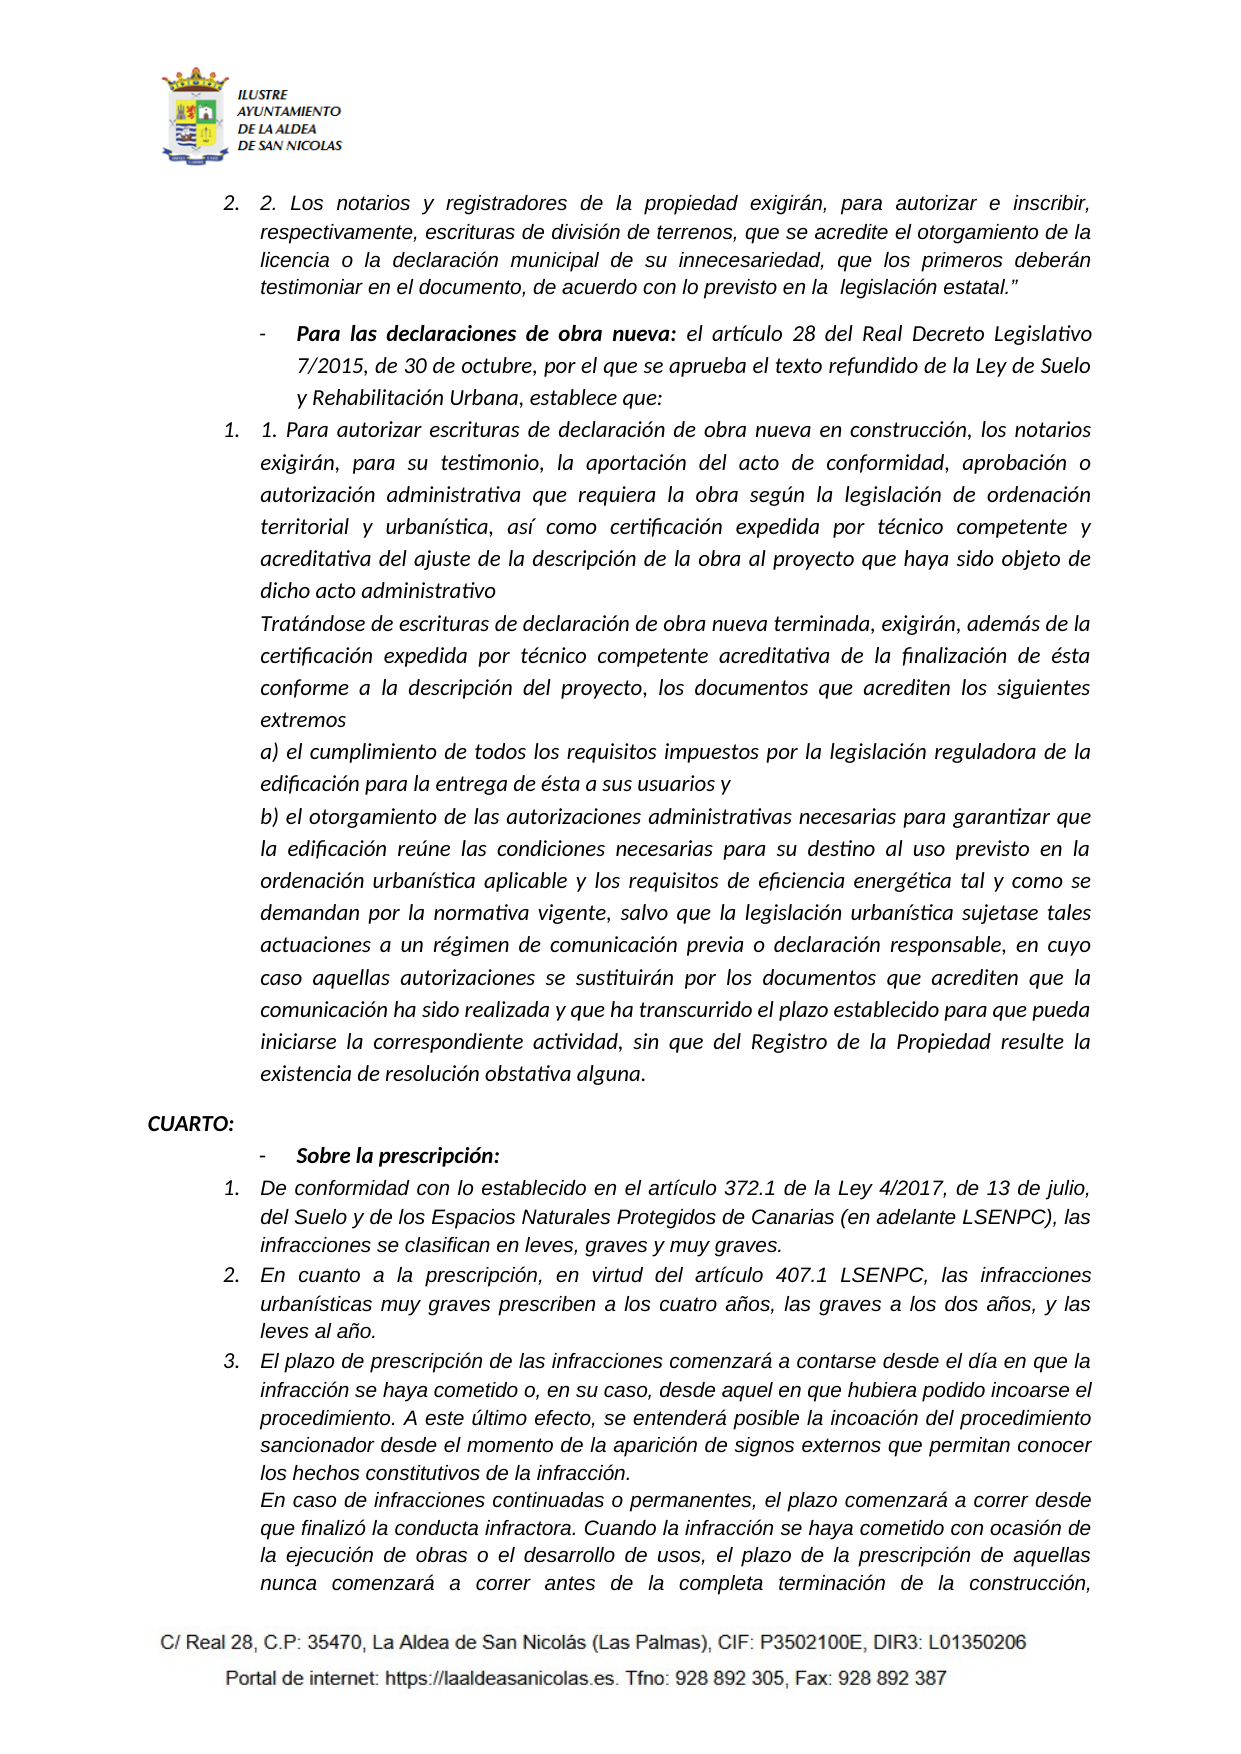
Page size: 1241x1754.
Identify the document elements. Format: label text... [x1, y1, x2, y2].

text CUARTO: [148, 1109, 1093, 1137]
list 1. Para autorizar escrituras de declaración de obra nueva en construcción, los notarios exigirán, para su testimonio, la aportación del acto de conformidad, aprobación o autorización administrativa que requiera la obra según la legislación de ordenación territorial y urbanística, así como certificación expedida por técnico competente y acreditativa del ajuste de la descripción de la obra al proyecto que haya sido objeto de dicho acto administrativo [223, 416, 1093, 604]
text a) el cumplimiento de todos los requisitos impuestos por la legislación reguladora de la edificación para la entrega de ésta a sus usuarios y [260, 737, 1093, 798]
text Tratándose de escrituras de declaración de obra nueva terminada, exigirán, además de la certificación expedida por técnico competente acreditativa de la finalización de ésta conforme a la descripción del proyecto, los documentos que acrediten los siguientes extremos [260, 609, 1093, 733]
list En cuanto a la prescripción, en virtud del artículo 407.1 LSENPC, las infracciones urbanísticas muy graves prescriben a los cuatro años, las graves a los dos años, y las leves al año. [223, 1260, 1093, 1343]
picture [148, 1626, 1034, 1694]
list 2. Los notarios y registradores de la propiedad exigirán, para autorizar e inscribir, respectivamente, escrituras de división de terrenos, que se acredite el otorgamiento de la licencia o la declaración municipal de su innecesariedad, que los primeros deberán testimoniar en el documento, de acuerdo con lo previsto en la legislación estatal.” [223, 188, 1093, 299]
picture [148, 59, 358, 173]
text En caso de infracciones continuadas o permanentes, el plazo comenzará a correr desde que finalizó la conducta infractora. Cuando la infracción se haya cometido con ocasión de la ejecución de obras o el desarrollo de usos, el plazo de la prescripción de aquellas nunca comenzará a correr antes de la completa terminación de la construcción, [260, 1488, 1093, 1594]
text b) el otorgamiento de las autorizaciones administrativas necesarias para garantizar que la edificación reúne las condiciones necesarias para su destino al uso previsto en la ordenación urbanística aplicable y los requisitos de eficiencia energética tal y como se demandan por la normativa vigente, salvo que la legislación urbanística sujetase tales actuaciones a un régimen de comunicación previa o declaración responsable, en cuyo caso aquellas autorizaciones se sustituirán por los documentos que acrediten que la comunicación ha sido realizada y que ha transcurrido el plazo establecido para que pueda iniciarse la correspondiente actividad, sin que del Registro de la Propiedad resulte la existencia de resolución obstativa alguna. [260, 802, 1093, 1087]
list De conformidad con lo establecido en el artículo 372.1 de la Ley 4/2017, de 13 de julio, del Suelo y de los Espacios Naturales Protegidos de Canarias (en adelante LSENPC), las infracciones se clasifican en leves, graves y muy graves. [223, 1173, 1093, 1256]
list Para las declaraciones de obra nueva: el artículo 28 del Real Decreto Legislativo 7/2015, de 30 de octubre, por el que se aprueba el texto refundido de la Ley de Suelo y Rehabilitación Urbana, establece que: [259, 319, 1093, 411]
list El plazo de prescripción de las infracciones comenzará a contarse desde el día en que la infracción se haya cometido o, en su caso, desde aquel en que hubiera podido incoarse el procedimiento. A este último efecto, se entenderá posible la incoación del procedimiento sancionador desde el momento de la aparición de signos externos que permitan conocer los hechos constitutivos de la infracción. [223, 1347, 1093, 1484]
list Sobre la prescripción: [259, 1141, 1093, 1169]
